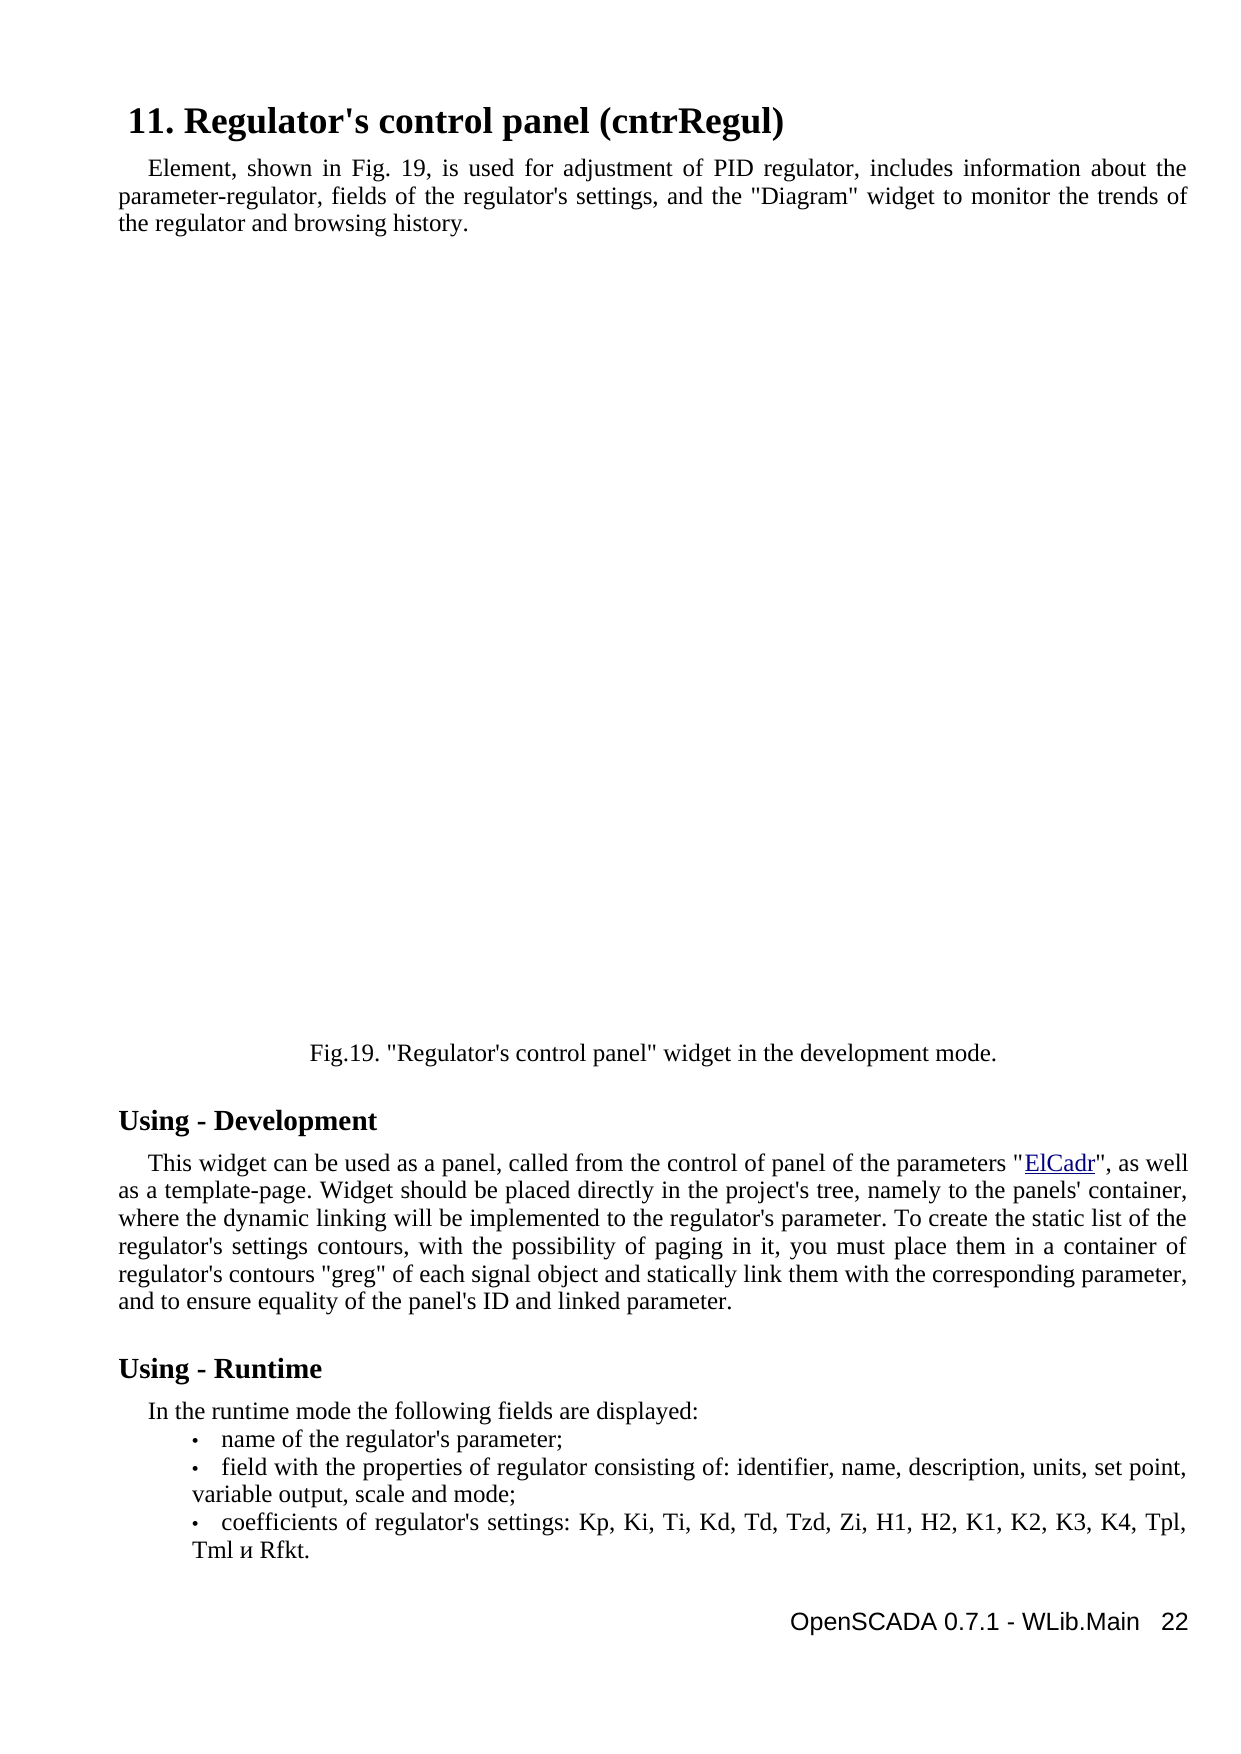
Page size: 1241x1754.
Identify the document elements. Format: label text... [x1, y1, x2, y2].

subtitle Using - Runtime [118, 1353, 1188, 1385]
text Fig.19. "Regulator's control panel" widget in the development mode. [118, 250, 1188, 1067]
list In the runtime mode the following fields are displayed: [118, 1397, 1188, 1425]
list field with the properties of regulator consisting of: identifier, name, description, units, set point, variable output, scale and mode; [162, 1453, 1188, 1508]
list coefficients of regulator's settings: Kp, Ki, Ti, Kd, Td, Tzd, Zi, H1, H2, K1, K2, K3, K4, Tpl, Tml и Rfkt. [162, 1508, 1188, 1564]
subtitle Using - Development [118, 1104, 1188, 1136]
list name of the regulator's parameter; [162, 1425, 1188, 1453]
text This widget can be used as a panel, called from the control of panel of the parameters "ElCadr", as well as a template-page. Widget should be placed directly in the project's tree, namely to the panels' container, where the dynamic linking will be implemented to the regulator's parameter. To create the static list of the regulator's settings contours, with the possibility of paging in it, you must place them in a container of regulator's contours "greg" of each signal object and statically link them with the corresponding parameter, and to ensure equality of the panel's ID and linked parameter. [118, 1149, 1188, 1315]
text Element, shown in Fig. 19, is used for adjustment of PID regulator, includes information about the parameter-regulator, fields of the regulator's settings, and the "Diagram" widget to monitor the trends of the regulator and browsing history. [118, 154, 1188, 237]
subtitle 11. Regulator's control panel (cntrRegul) [118, 100, 1188, 142]
